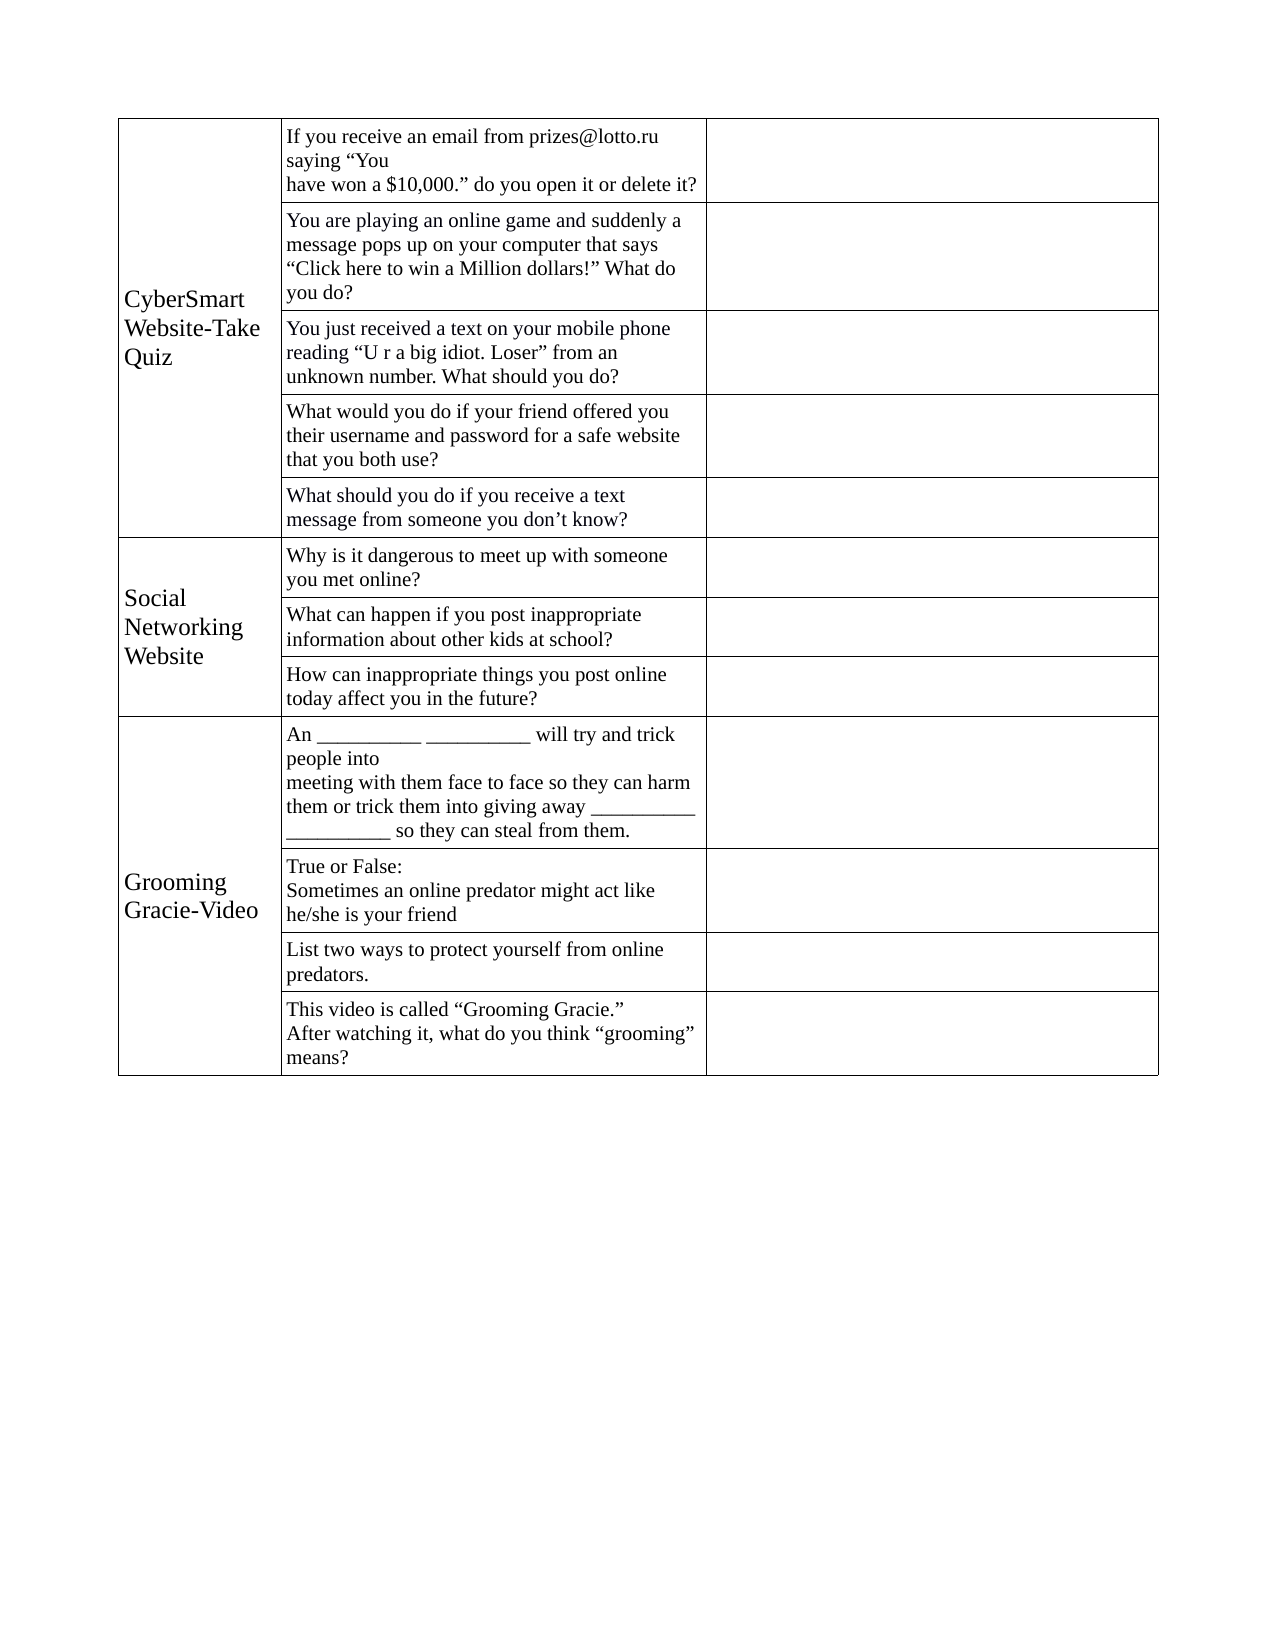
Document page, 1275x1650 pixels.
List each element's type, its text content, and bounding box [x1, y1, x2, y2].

table_cell You are playing an online game and suddenly a message pops up on your computer that says “Click here to win a Million dollars!” What do you do? [282, 203, 706, 310]
table_cell This video is called “Grooming Gracie.” After watching it, what do you think “grooming” means? [282, 992, 706, 1075]
table_cell [707, 538, 1158, 597]
table_cell How can inappropriate things you post online today affect you in the future? [282, 657, 706, 716]
table_cell What should you do if you receive a text message from someone you don’t know? [282, 478, 706, 537]
table_cell [707, 992, 1158, 1075]
table_cell If you receive an email from prizes@lotto.ru saying “You have won a $10,000.” do you open it or delete it? [282, 119, 706, 202]
table_cell CyberSmart Website-Take Quiz [119, 119, 281, 537]
table_cell Social Networking Website [119, 538, 281, 716]
table_cell [707, 849, 1158, 932]
table_cell [707, 598, 1158, 656]
table_cell An __________ __________ will try and trick people into meeting with them face to face so they can harm them or trick them into giving away __________ __________ so they can steal from them. [282, 717, 706, 848]
table_cell Grooming Gracie-Video [119, 717, 281, 1075]
table_cell Why is it dangerous to meet up with someone you met online? [282, 538, 706, 597]
table_cell [707, 203, 1158, 310]
table_cell [707, 717, 1158, 848]
table_cell [707, 395, 1158, 477]
table_cell [707, 311, 1158, 393]
table_cell [707, 478, 1158, 537]
table_cell [707, 119, 1158, 202]
table_cell [707, 933, 1158, 991]
table_cell True or False: Sometimes an online predator might act like he/she is your friend [282, 849, 706, 932]
table_cell You just received a text on your mobile phone reading “U r a big idiot. Loser” from an unknown number. What should you do? [282, 311, 706, 393]
table_cell List two ways to protect yourself from online predators. [282, 933, 706, 991]
table_cell [707, 657, 1158, 716]
table_cell What would you do if your friend offered you their username and password for a safe website that you both use? [282, 395, 706, 477]
table_cell What can happen if you post inappropriate information about other kids at school? [282, 598, 706, 656]
